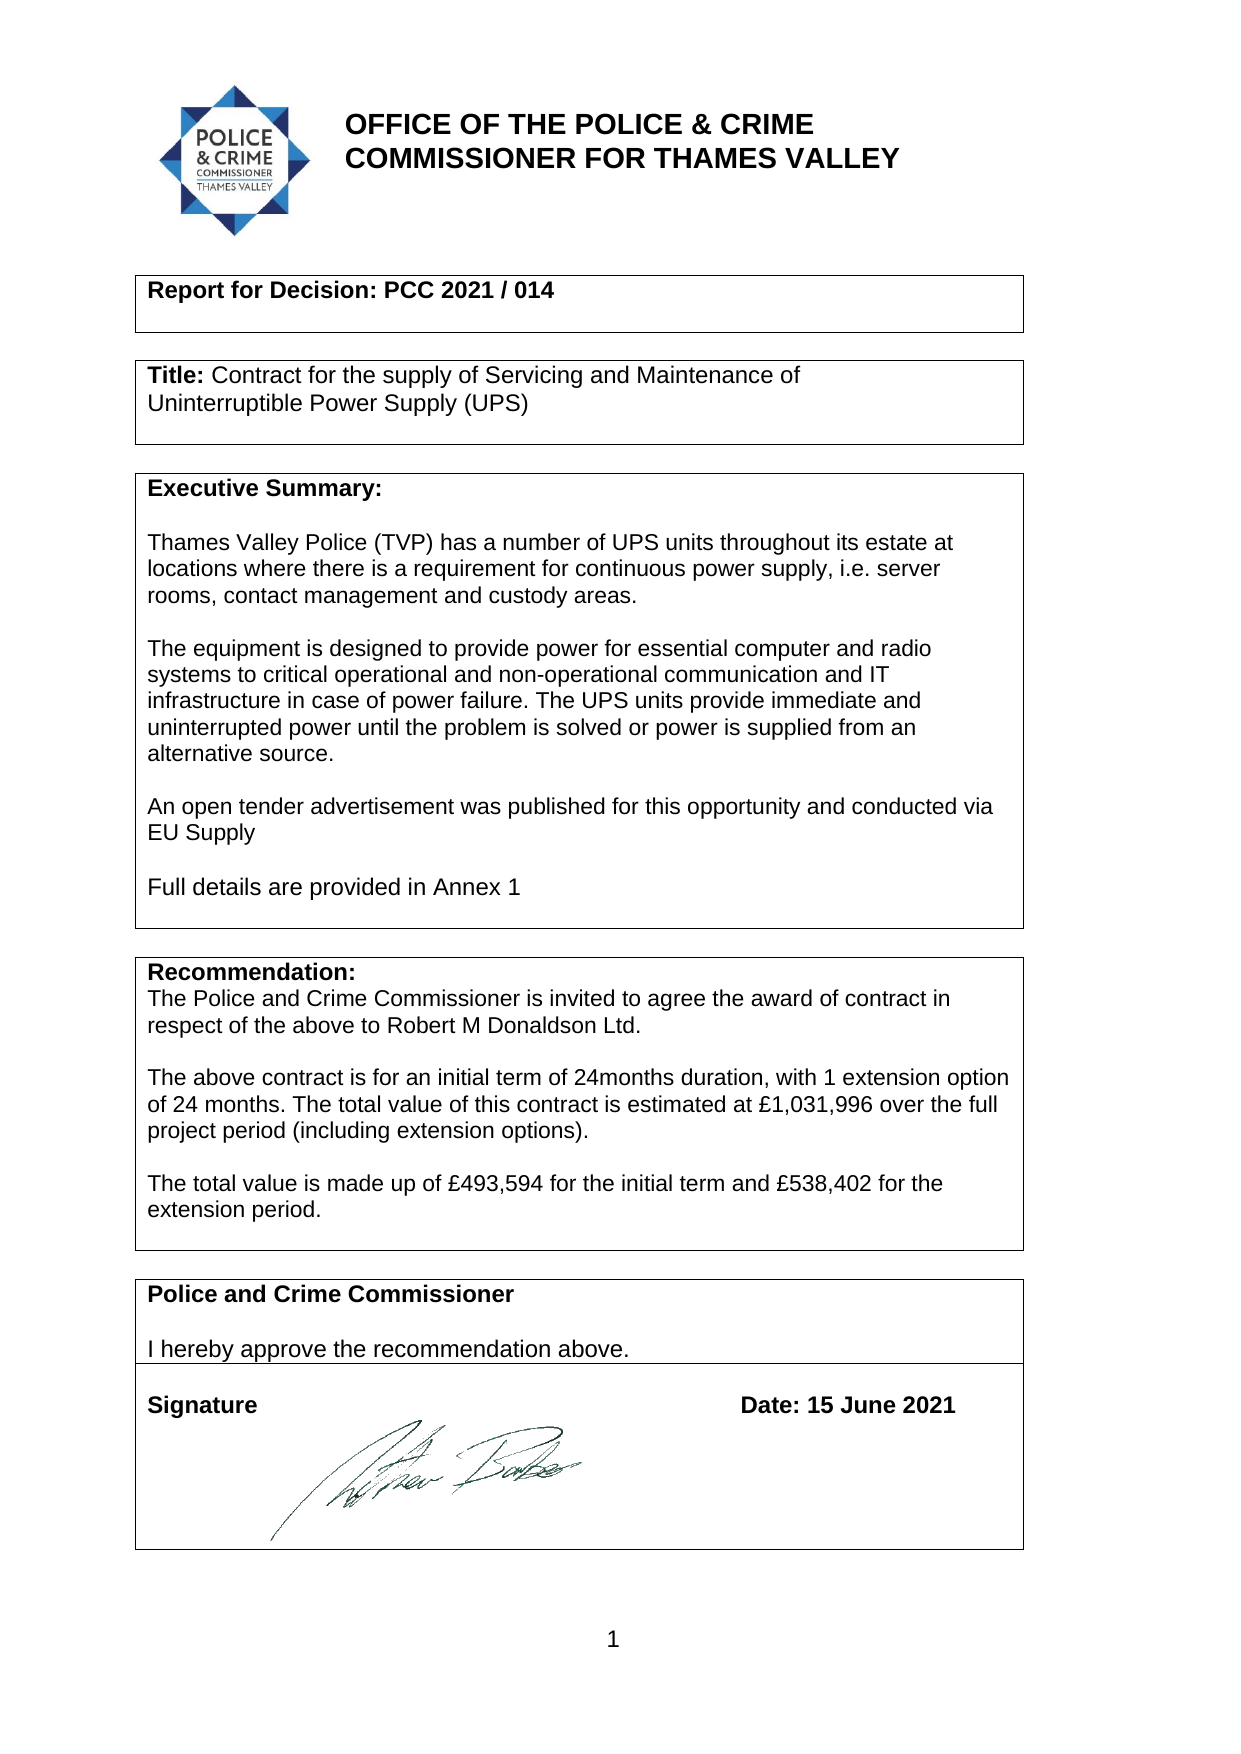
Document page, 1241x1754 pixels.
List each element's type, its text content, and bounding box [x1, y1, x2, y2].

table_header Title: Contract for the supply of Servicing and Maintenance of Uninterruptible Power Supply (UPS) [136, 361, 1023, 444]
table_header Police and Crime Commissioner I hereby approve the recommendation above. [136, 1280, 1023, 1362]
table_header Recommendation: The Police and Crime Commissioner is invited to agree the award of contract in respect of the above to Robert M Donaldson Ltd. The above contract is for an initial term of 24months duration, with 1 extension option of 24 months. The total value of this contract is estimated at £1,031,996 over the full project period (including extension options). The total value is made up of £493,594 for the initial term and £538,402 for the extension period. [136, 958, 1023, 1250]
table_header Report for Decision: PCC 2021 / 014 [136, 276, 1023, 332]
table_cell Signature Date: 15 June 2021 [136, 1364, 1023, 1549]
table_header OFFICE OF THE POLICE & CRIME COMMISSIONER FOR THAMES VALLEY [333, 74, 1033, 248]
table_header [322, 74, 333, 248]
table_header [136, 74, 147, 248]
table_header Executive Summary: Thames Valley Police (TVP) has a number of UPS units throughout its estate at locations where there is a requirement for continuous power supply, i.e. server rooms, contact management and custody areas. The equipment is designed to provide power for essential computer and radio systems to critical operational and non-operational communication and IT infrastructure in case of power failure. The UPS units provide immediate and uninterrupted power until the problem is solved or power is supplied from an alternative source. An open tender advertisement was published for this opportunity and conducted via EU Supply Full details are provided in Annex 1 [136, 474, 1023, 928]
